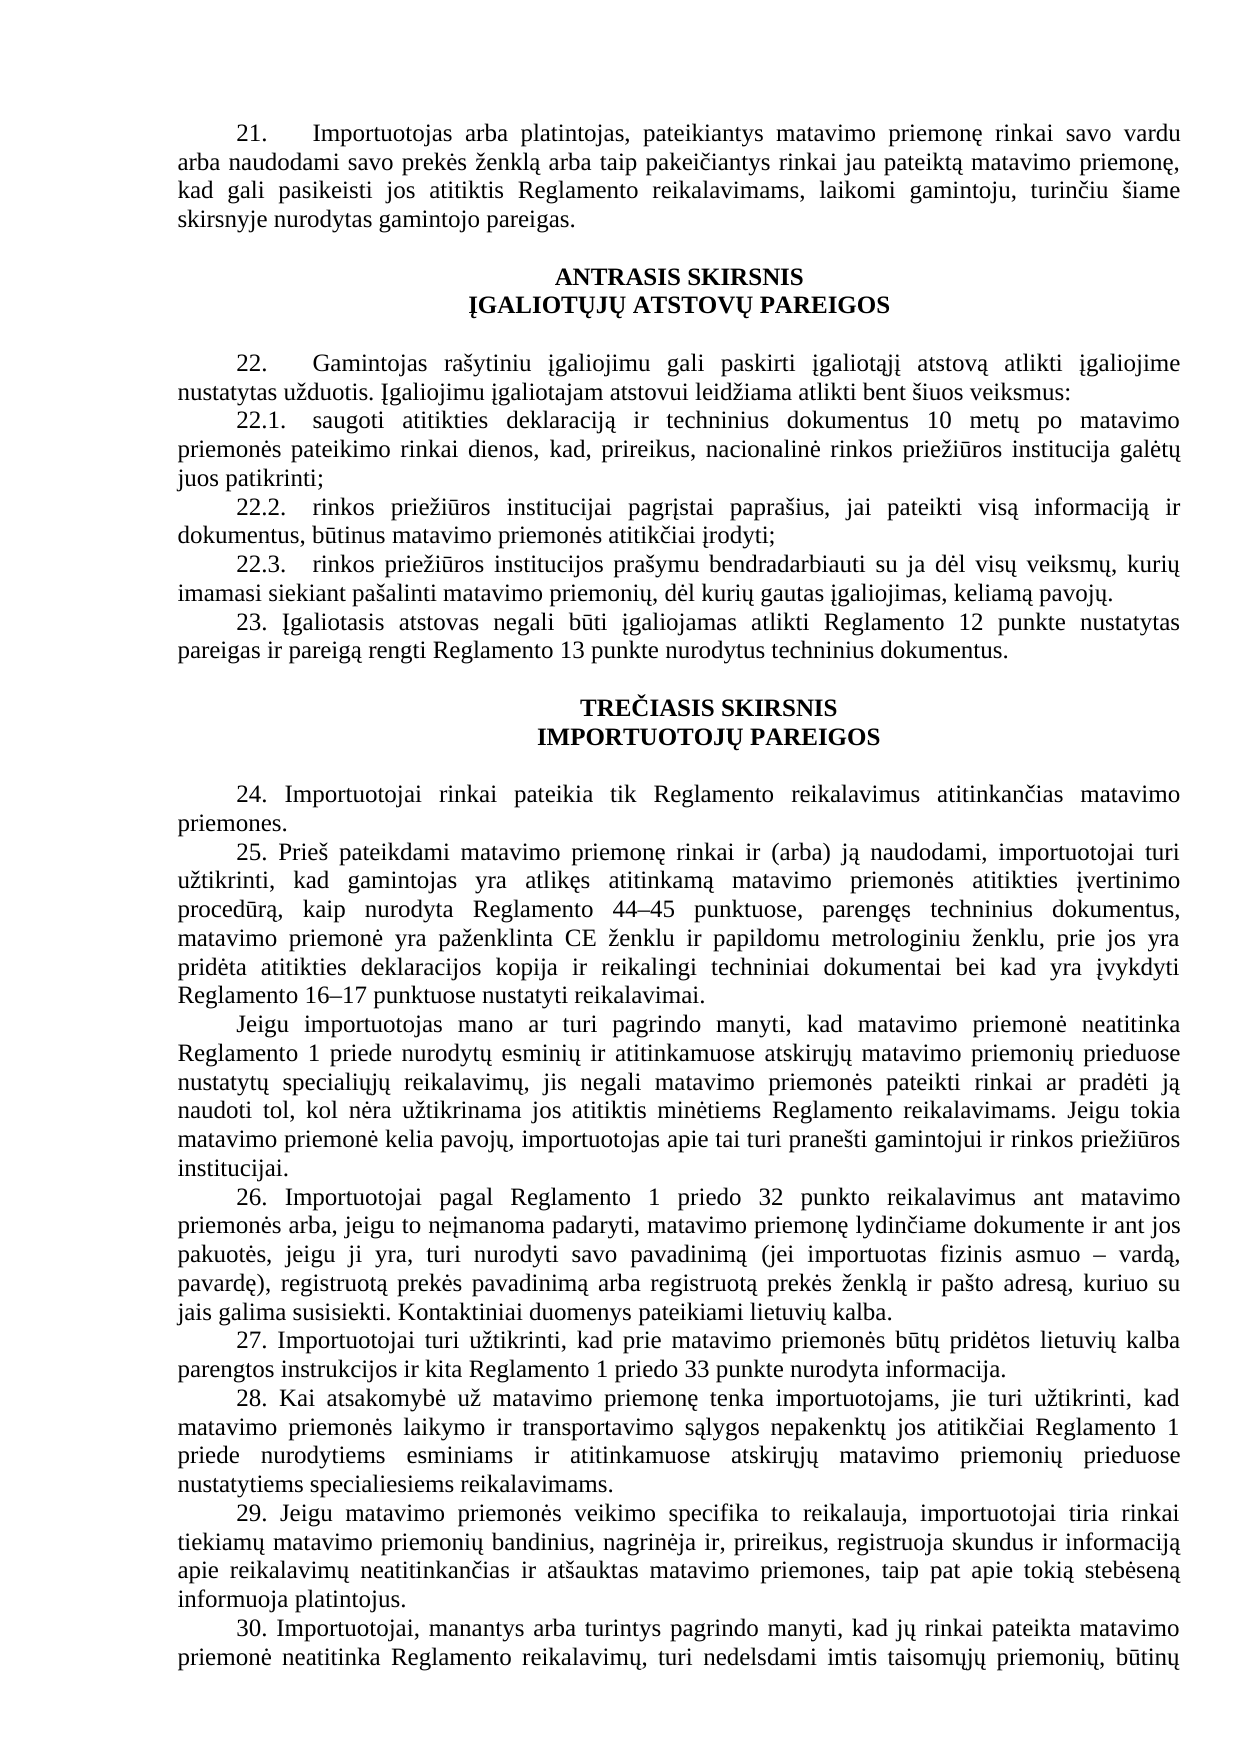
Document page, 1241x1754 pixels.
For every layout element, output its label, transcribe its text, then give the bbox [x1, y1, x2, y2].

text Jeigu importuotojas mano ar turi pagrindo manyti, kad matavimo priemonė neatitinka Reglamento 1 priede nurodytų esminių ir atitinkamuose atskirųjų matavimo priemonių prieduose nustatytų specialiųjų reikalavimų, jis negali matavimo priemonės pateikti rinkai ar pradėti ją naudoti tol, kol nėra užtikrinama jos atitiktis minėtiems Reglamento reikalavimams. Jeigu tokia matavimo priemonė kelia pavojų, importuotojas apie tai turi pranešti gamintojui ir rinkos priežiūros institucijai. [177, 1009, 1181, 1182]
text ANTRASIS SKIRSNIS [177, 262, 1181, 291]
text 22.2. rinkos priežiūros institucijai pagrįstai paprašius, jai pateikti visą informaciją ir dokumentus, būtinus matavimo priemonės atitikčiai įrodyti; [177, 492, 1181, 549]
text ĮGALIOTŲJŲ ATSTOVŲ PAREIGOS [177, 291, 1181, 319]
text 22.3. rinkos priežiūros institucijos prašymu bendradarbiauti su ja dėl visų veiksmų, kurių imamasi siekiant pašalinti matavimo priemonių, dėl kurių gautas įgaliojimas, keliamą pavojų. [177, 549, 1181, 607]
text 22. Gamintojas rašytiniu įgaliojimu gali paskirti įgaliotąjį atstovą atlikti įgaliojime nustatytas užduotis. Įgaliojimu įgaliotajam atstovui leidžiama atlikti bent šiuos veiksmus: [177, 348, 1181, 406]
text 23. Įgaliotasis atstovas negali būti įgaliojamas atlikti Reglamento 12 punkte nustatytas pareigas ir pareigą rengti Reglamento 13 punkte nurodytus techninius dokumentus. [177, 607, 1181, 664]
text IMPORTUOTOJŲ PAREIGOS [177, 722, 1181, 751]
text 26. Importuotojai pagal Reglamento 1 priedo 32 punkto reikalavimus ant matavimo priemonės arba, jeigu to neįmanoma padaryti, matavimo priemonę lydinčiame dokumente ir ant jos pakuotės, jeigu ji yra, turi nurodyti savo pavadinimą (jei importuotas fizinis asmuo – vardą, pavardę), registruotą prekės pavadinimą arba registruotą prekės ženklą ir pašto adresą, kuriuo su jais galima susisiekti. Kontaktiniai duomenys pateikiami lietuvių kalba. [177, 1182, 1181, 1326]
text 25. Prieš pateikdami matavimo priemonę rinkai ir (arba) ją naudodami, importuotojai turi užtikrinti, kad gamintojas yra atlikęs atitinkamą matavimo priemonės atitikties įvertinimo procedūrą, kaip nurodyta Reglamento 44–45 punktuose, parengęs techninius dokumentus, matavimo priemonė yra paženklinta CE ženklu ir papildomu metrologiniu ženklu, prie jos yra pridėta atitikties deklaracijos kopija ir reikalingi techniniai dokumentai bei kad yra įvykdyti Reglamento 16–17 punktuose nustatyti reikalavimai. [177, 837, 1181, 1009]
text 21. Importuotojas arba platintojas, pateikiantys matavimo priemonę rinkai savo vardu arba naudodami savo prekės ženklą arba taip pakeičiantys rinkai jau pateiktą matavimo priemonę, kad gali pasikeisti jos atitiktis Reglamento reikalavimams, laikomi gamintoju, turinčiu šiame skirsnyje nurodytas gamintojo pareigas. [177, 118, 1181, 233]
text TREČIASIS SKIRSNIS [177, 693, 1181, 722]
text 24. Importuotojai rinkai pateikia tik Reglamento reikalavimus atitinkančias matavimo priemones. [177, 779, 1181, 837]
text 22.1. saugoti atitikties deklaraciją ir techninius dokumentus 10 metų po matavimo priemonės pateikimo rinkai dienos, kad, prireikus, nacionalinė rinkos priežiūros institucija galėtų juos patikrinti; [177, 406, 1181, 492]
text 30. Importuotojai, manantys arba turintys pagrindo manyti, kad jų rinkai pateikta matavimo priemonė neatitinka Reglamento reikalavimų, turi nedelsdami imtis taisomųjų priemonių, būtinų [177, 1613, 1181, 1671]
text 27. Importuotojai turi užtikrinti, kad prie matavimo priemonės būtų pridėtos lietuvių kalba parengtos instrukcijos ir kita Reglamento 1 priedo 33 punkte nurodyta informacija. [177, 1326, 1181, 1383]
text 28. Kai atsakomybė už matavimo priemonę tenka importuotojams, jie turi užtikrinti, kad matavimo priemonės laikymo ir transportavimo sąlygos nepakenktų jos atitikčiai Reglamento 1 priede nurodytiems esminiams ir atitinkamuose atskirųjų matavimo priemonių prieduose nustatytiems specialiesiems reikalavimams. [177, 1383, 1181, 1498]
text 29. Jeigu matavimo priemonės veikimo specifika to reikalauja, importuotojai tiria rinkai tiekiamų matavimo priemonių bandinius, nagrinėja ir, prireikus, registruoja skundus ir informaciją apie reikalavimų neatitinkančias ir atšauktas matavimo priemones, taip pat apie tokią stebėseną informuoja platintojus. [177, 1498, 1181, 1613]
